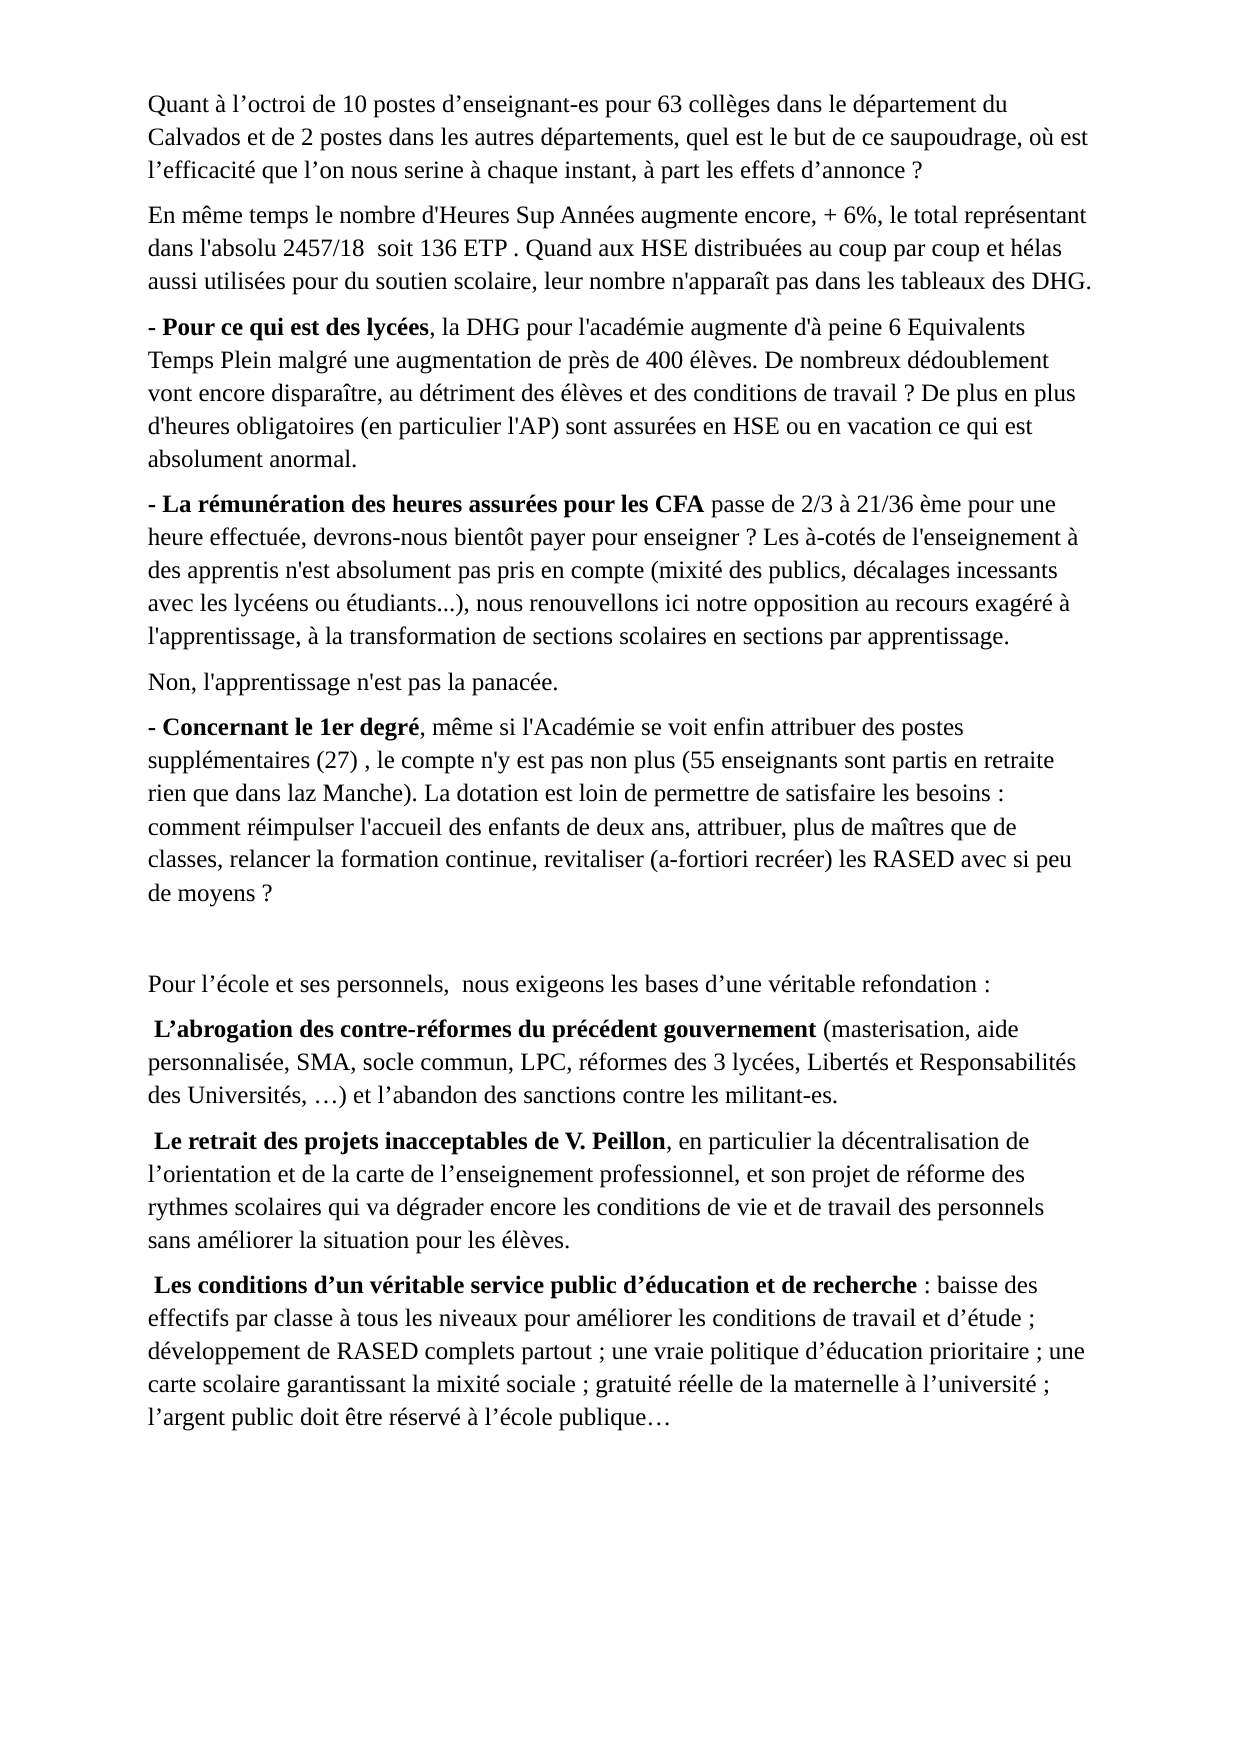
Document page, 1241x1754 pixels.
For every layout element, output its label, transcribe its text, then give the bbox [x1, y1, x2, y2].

text Les conditions d’un véritable service public d’éducation et de recherche : baisse des effectifs par classe à tous les niveaux pour améliorer les conditions de travail et d’étude ; développement de RASED complets partout ; une vraie politique d’éducation prioritaire ; une carte scolaire garantissant la mixité sociale ; gratuité réelle de la maternelle à l’université ; l’argent public doit être réservé à l’école publique… [148, 1270, 1093, 1431]
text Non, l'apprentissage n'est pas la panacée. [148, 667, 1093, 696]
text - Pour ce qui est des lycées, la DHG pour l'académie augmente d'à peine 6 Equivalents Temps Plein malgré une augmentation de près de 400 élèves. De nombreux dédoublement vont encore disparaître, au détriment des élèves et des conditions de travail ? De plus en plus d'heures obligatoires (en particulier l'AP) sont assurées en HSE ou en vacation ce qui est absolument anormal. [148, 312, 1093, 473]
text Quant à l’octroi de 10 postes d’enseignant-es pour 63 collèges dans le département du Calvados et de 2 postes dans les autres départements, quel est le but de ce saupoudrage, où est l’efficacité que l’on nous serine à chaque instant, à part les effets d’annonce ? [148, 89, 1093, 183]
text - La rémunération des heures assurées pour les CFA passe de 2/3 à 21/36 ème pour une heure effectuée, devrons-nous bientôt payer pour enseigner ? Les à-cotés de l'enseignement à des apprentis n'est absolument pas pris en compte (mixité des publics, décalages incessants avec les lycéens ou étudiants...), nous renouvellons ici notre opposition au recours exagéré à l'apprentissage, à la transformation de sections scolaires en sections par apprentissage. [148, 489, 1093, 650]
text Le retrait des projets inacceptables de V. Peillon, en particulier la décentralisation de l’orientation et de la carte de l’enseignement professionnel, et son projet de réforme des rythmes scolaires qui va dégrader encore les conditions de vie et de travail des personnels sans améliorer la situation pour les élèves. [148, 1126, 1093, 1253]
text Pour l’école et ses personnels, nous exigeons les bases d’une véritable refondation : [148, 969, 1093, 997]
text - Concernant le 1er degré, même si l'Académie se voit enfin attribuer des postes supplémentaires (27) , le compte n'y est pas non plus (55 enseignants sont partis en retraite rien que dans laz Manche). La dotation est loin de permettre de satisfaire les besoins : comment réimpulser l'accueil des enfants de deux ans, attribuer, plus de maîtres que de classes, relancer la formation continue, revitaliser (a-fortiori recréer) les RASED avec si peu de moyens ? [148, 712, 1093, 906]
text En même temps le nombre d'Heures Sup Années augmente encore, + 6%, le total représentant dans l'absolu 2457/18 soit 136 ETP . Quand aux HSE distribuées au coup par coup et hélas aussi utilisées pour du soutien scolaire, leur nombre n'apparaît pas dans les tableaux des DHG. [148, 200, 1093, 295]
text L’abrogation des contre-réformes du précédent gouvernement (masterisation, aide personnalisée, SMA, socle commun, LPC, réformes des 3 lycées, Libertés et Responsabilités des Universités, …) et l’abandon des sanctions contre les militant-es. [148, 1014, 1093, 1109]
